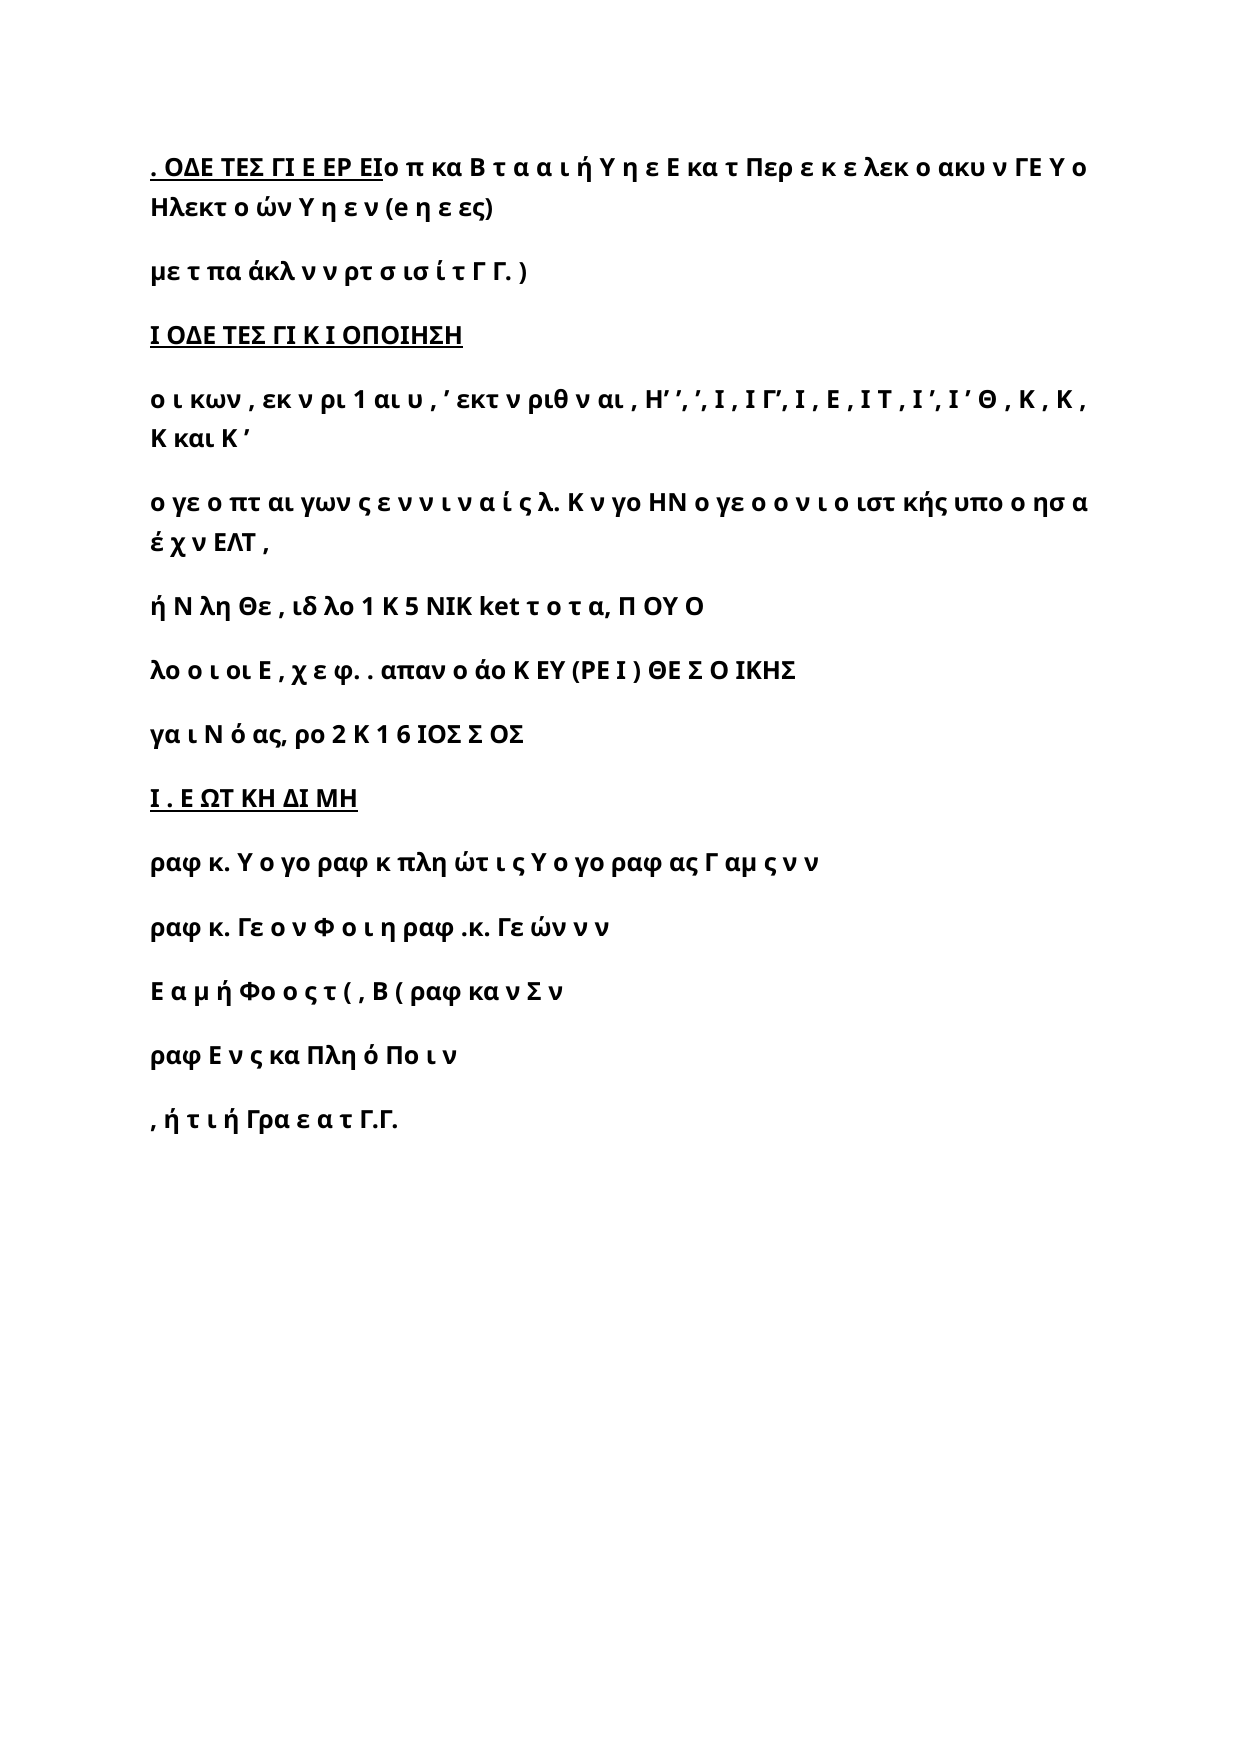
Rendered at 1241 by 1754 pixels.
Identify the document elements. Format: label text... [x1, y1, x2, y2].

text , ή τ ι ή Γρα ε α τ Γ.Γ. [150, 1102, 1090, 1136]
text ο γε ο πτ αι γων ς ε ν ν ι ν α ί ς λ. Κ ν γο ΗΝ ο γε ο ο ν ι ο ιστ κής υπο ο ησ α έ χ ν ΕΛΤ , [150, 485, 1090, 558]
text με τ πα άκλ ν ν ρτ σ ισ ί τ Γ Γ. ) [150, 253, 1090, 287]
text Ε α μ ή Φο ο ς τ ( , Β ( ραφ κα ν Σ ν [150, 973, 1090, 1007]
text . ΟΔΕ ΤΕΣ ΓΙ Ε ΕΡ ΕΙο π κα Β τ α α ι ή Υ η ε Ε κα τ Περ ε κ ε λεκ ο ακυ ν ΓΕ Υ ο Ηλεκτ ο ών Υ η ε ν (e η ε ες) [150, 150, 1090, 223]
text ραφ κ. Υ ο γο ραφ κ πλη ώτ ι ς Υ ο γο ραφ ας Γ αμ ς ν ν [150, 845, 1090, 879]
text Ι . Ε ΩΤ ΚΗ ΔΙ ΜΗ [150, 781, 1090, 815]
text γα ι Ν ό ας, ρο 2 Κ 1 6 ΙΟΣ Σ ΟΣ [150, 717, 1090, 751]
text λο ο ι οι Ε , χ ε φ. . απαν ο άο Κ ΕΥ (ΡΕ Ι ) ΘΕ Σ Ο ΙΚΗΣ [150, 652, 1090, 687]
text ή Ν λη Θε , ιδ λο 1 Κ 5 ΝΙΚ ket τ ο τ α, Π ΟΥ Ο [150, 588, 1090, 622]
text ραφ κ. Γε ο ν Φ ο ι η ραφ .κ. Γε ών ν ν [150, 909, 1090, 943]
text ραφ Ε ν ς κα Πλη ό Πο ι ν [150, 1037, 1090, 1072]
text Ι ΟΔΕ ΤΕΣ ΓΙ Κ Ι ΟΠΟΙΗΣΗ [150, 317, 1090, 352]
text ο ι κων , εκ ν ρι 1 αι υ , ’ εκτ ν ριθ ν αι , Η’ ’, ’, Ι , Ι Γ’, Ι , Ε , Ι Τ , Ι ’, Ι ’ Θ , Κ , Κ , Κ και Κ ’ [150, 382, 1090, 455]
